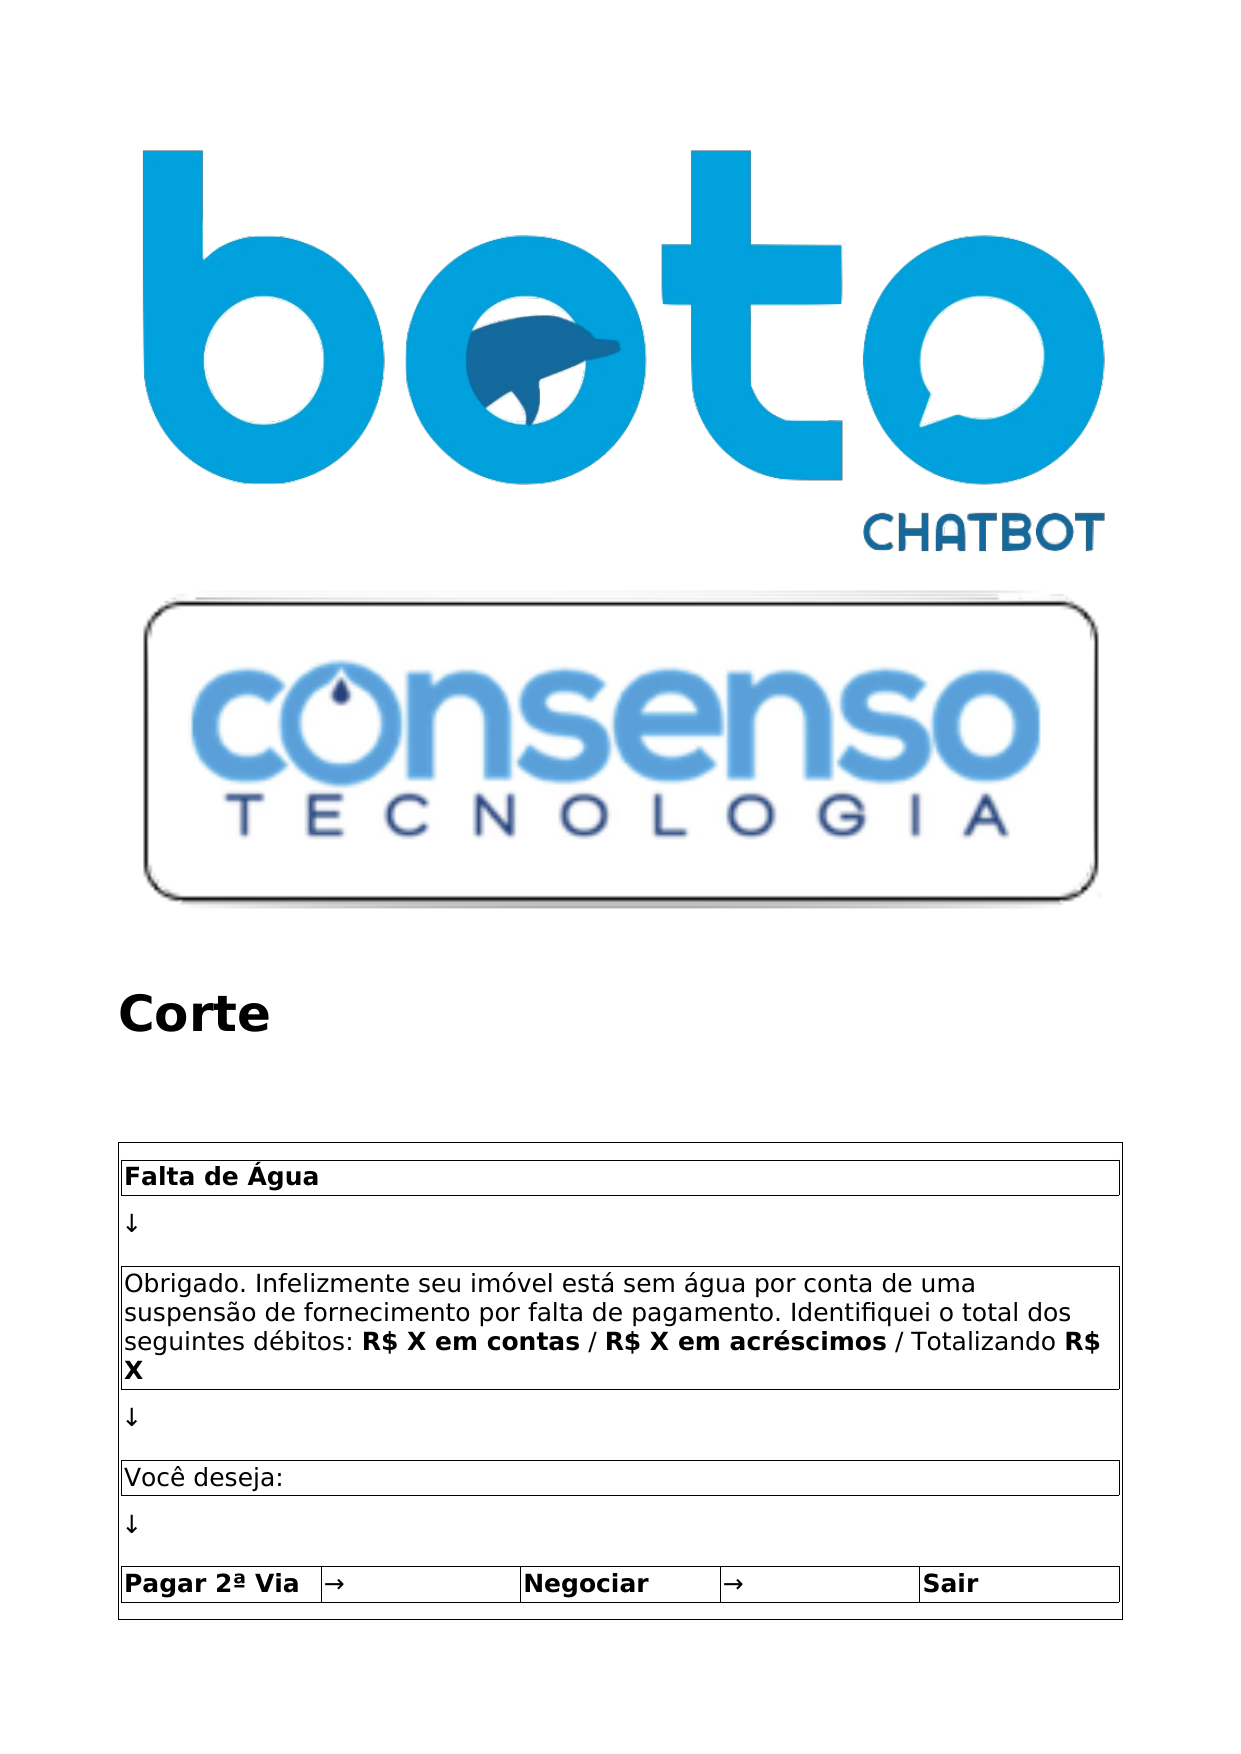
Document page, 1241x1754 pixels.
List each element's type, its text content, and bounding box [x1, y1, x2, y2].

table_header → [322, 1567, 520, 1602]
subtitle Corte [118, 985, 1122, 1044]
table_header Obrigado. Infelizmente seu imóvel está sem água por conta de uma suspensão de fornecimento por falta de pagamento. Identifiquei o total dos seguintes débitos: R$ X em contas / R$ X em acréscimos / Totalizando R$ X [122, 1267, 1119, 1389]
table_header Você deseja: [122, 1461, 1119, 1495]
table_header ↓ ↓ ↓ [119, 1143, 1122, 1619]
table_header Pagar 2ª Via [122, 1567, 321, 1602]
table_header Falta de Água [122, 1161, 1119, 1195]
table_header Negociar [521, 1567, 720, 1602]
table_header Sair [920, 1567, 1119, 1602]
picture [118, 118, 1123, 575]
picture [118, 586, 1123, 936]
table_header → [721, 1567, 919, 1602]
